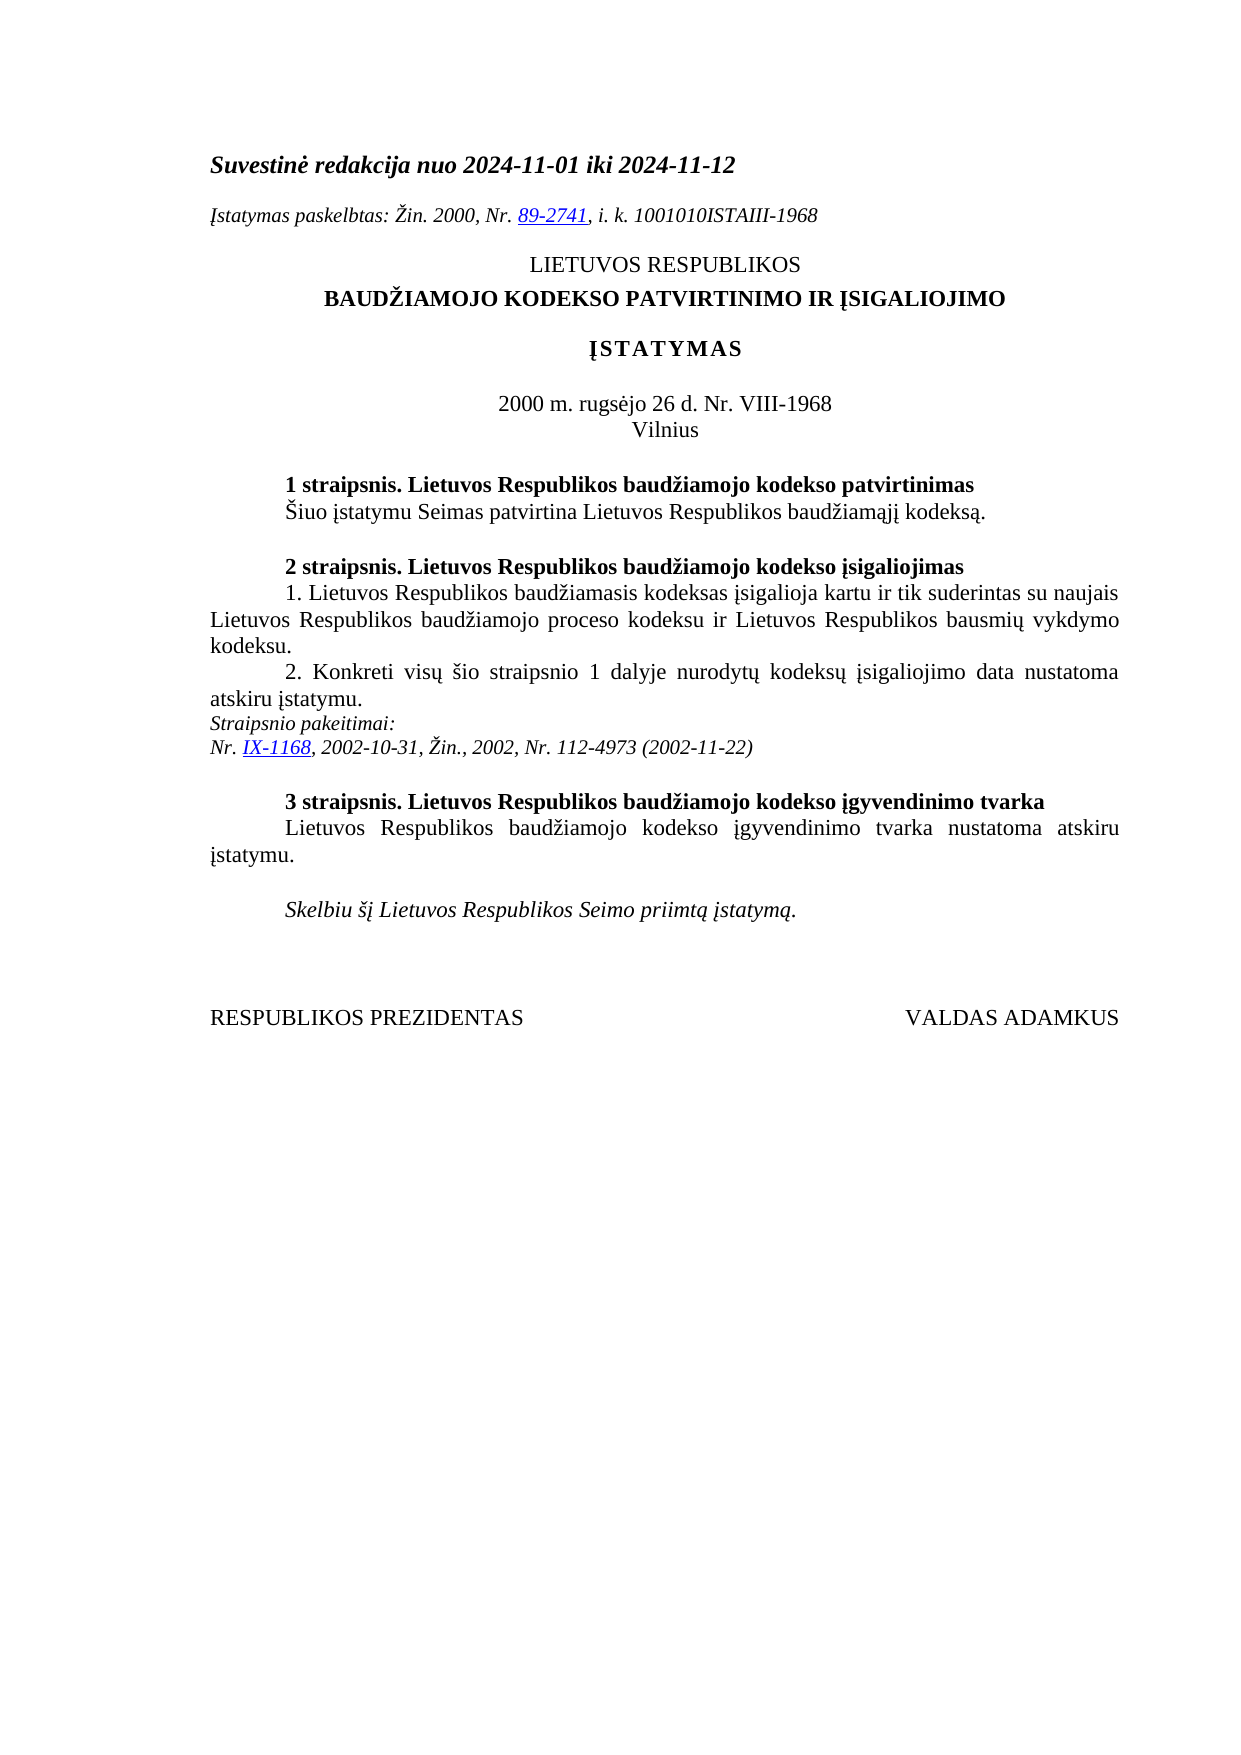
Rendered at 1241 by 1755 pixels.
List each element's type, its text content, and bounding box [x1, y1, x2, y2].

text Suvestinė redakcija nuo 2024-11-01 iki 2024-11-12 [210, 150, 1120, 179]
text Nr. IX-1168, 2002-10-31, Žin., 2002, Nr. 112-4973 (2002-11-22) [210, 735, 1120, 759]
text 1. Lietuvos Respublikos baudžiamasis kodeksas įsigalioja kartu ir tik suderintas su naujais Lietuvos Respublikos baudžiamojo proceso kodeksu ir Lietuvos Respublikos bausmių vykdymo kodeksu. [210, 579, 1120, 658]
text LIETUVOS RESPUBLIKOS [210, 251, 1120, 277]
text 3 straipsnis. Lietuvos Respublikos baudžiamojo kodekso įgyvendinimo tvarka [210, 788, 1120, 814]
text RESPUBLIKOS PREZIDENTAS VALDAS ADAMKUS [210, 1004, 1120, 1030]
text Straipsnio pakeitimai: [210, 711, 1120, 735]
text 2. Konkreti visų šio straipsnio 1 dalyje nurodytų kodeksų įsigaliojimo data nustatoma atskiru įstatymu. [210, 658, 1120, 711]
text Šiuo įstatymu Seimas patvirtina Lietuvos Respublikos baudžiamąjį kodeksą. [210, 498, 1120, 524]
text ĮSTATYMAS [210, 335, 1120, 361]
text Lietuvos Respublikos baudžiamojo kodekso įgyvendinimo tvarka nustatoma atskiru įstatymu. [210, 814, 1120, 867]
text Įstatymas paskelbtas: Žin. 2000, Nr. 89-2741, i. k. 1001010ISTAIII-1968 [210, 203, 1120, 227]
text 1 straipsnis. Lietuvos Respublikos baudžiamojo kodekso patvirtinimas [210, 472, 1120, 498]
text BAUDŽIAMOJO KODEKSO PATVIRTINIMO IR ĮSIGALIOJIMO [210, 284, 1120, 311]
text 2 straipsnis. Lietuvos Respublikos baudžiamojo kodekso įsigaliojimas [210, 553, 1120, 579]
text Skelbiu šį Lietuvos Respublikos Seimo priimtą įstatymą. [210, 896, 1120, 922]
text 2000 m. rugsėjo 26 d. Nr. VIII-1968 Vilnius [210, 390, 1120, 443]
